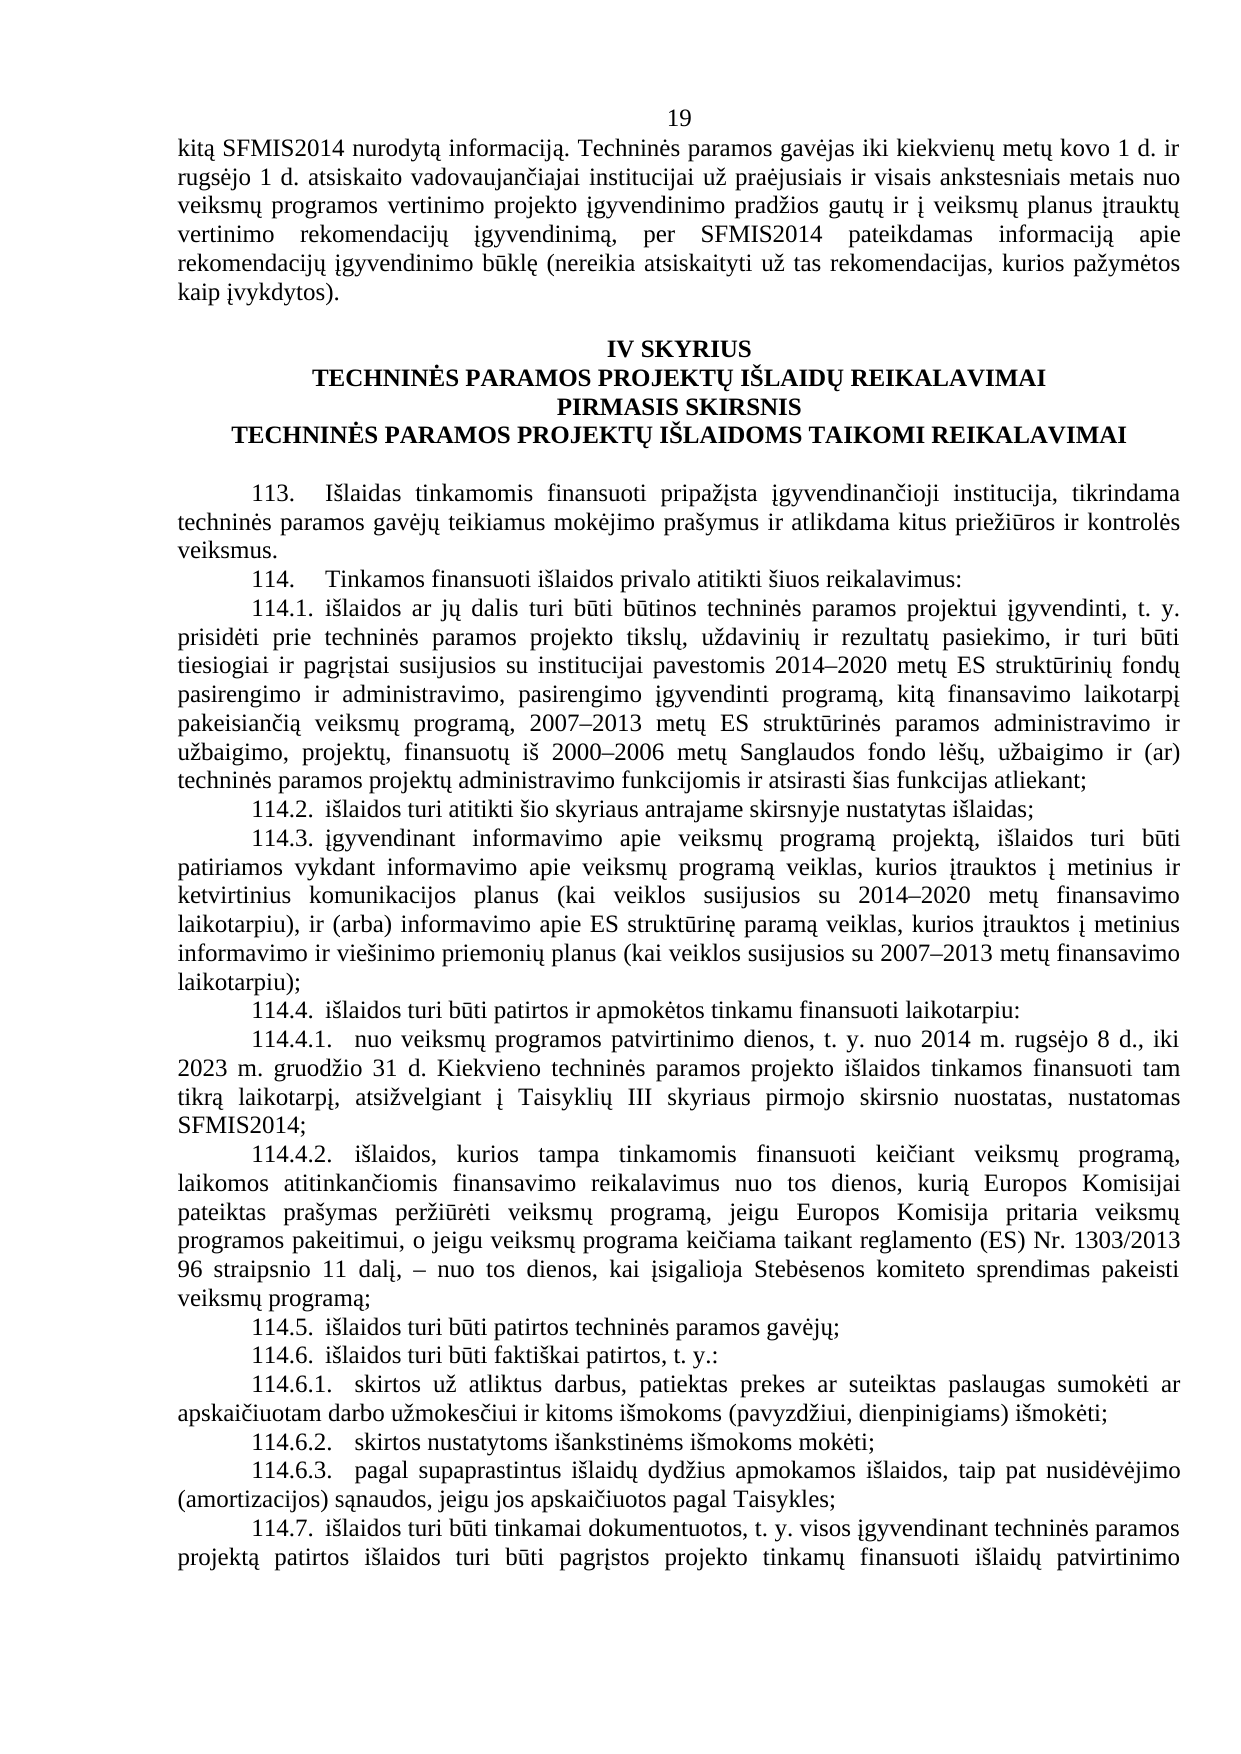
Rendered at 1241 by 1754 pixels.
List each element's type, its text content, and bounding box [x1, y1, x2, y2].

text 114.1. išlaidos ar jų dalis turi būti būtinos techninės paramos projektui įgyvendinti, t. y. prisidėti prie techninės paramos projekto tikslų, uždavinių ir rezultatų pasiekimo, ir turi būti tiesiogiai ir pagrįstai susijusios su institucijai pavestomis 2014–2020 metų ES struktūrinių fondų pasirengimo ir administravimo, pasirengimo įgyvendinti programą, kitą finansavimo laikotarpį pakeisiančią veiksmų programą, 2007–2013 metų ES struktūrinės paramos administravimo ir užbaigimo, projektų, finansuotų iš 2000–2006 metų Sanglaudos fondo lėšų, užbaigimo ir (ar) techninės paramos projektų administravimo funkcijomis ir atsirasti šias funkcijas atliekant; [177, 593, 1181, 794]
text 114. Tinkamos finansuoti išlaidos privalo atitikti šiuos reikalavimus: [177, 564, 1181, 593]
text 114.5. išlaidos turi būti patirtos techninės paramos gavėjų; [177, 1312, 1181, 1340]
text 114.3. įgyvendinant informavimo apie veiksmų programą projektą, išlaidos turi būti patiriamos vykdant informavimo apie veiksmų programą veiklas, kurios įtrauktos į metinius ir ketvirtinius komunikacijos planus (kai veiklos susijusios su 2014–2020 metų finansavimo laikotarpiu), ir (arba) informavimo apie ES struktūrinę paramą veiklas, kurios įtrauktos į metinius informavimo ir viešinimo priemonių planus (kai veiklos susijusios su 2007–2013 metų finansavimo laikotarpiu); [177, 823, 1181, 995]
text TECHNINĖS PARAMOS PROJEKTŲ IŠLAIDOMS TAIKOMI REIKALAVIMAI [177, 420, 1181, 449]
text 114.2. išlaidos turi atitikti šio skyriaus antrajame skirsnyje nustatytas išlaidas; [177, 794, 1181, 823]
text 114.7. išlaidos turi būti tinkamai dokumentuotos, t. y. visos įgyvendinant techninės paramos projektą patirtos išlaidos turi būti pagrįstos projekto tinkamų finansuoti išlaidų patvirtinimo [177, 1513, 1181, 1570]
text 114.6.1. skirtos už atliktus darbus, patiektas prekes ar suteiktas paslaugas sumokėti ar apskaičiuotam darbo užmokesčiui ir kitoms išmokoms (pavyzdžiui, dienpinigiams) išmokėti; [177, 1369, 1181, 1427]
text 114.6. išlaidos turi būti faktiškai patirtos, t. y.: [177, 1340, 1181, 1369]
text 114.4. išlaidos turi būti patirtos ir apmokėtos tinkamu finansuoti laikotarpiu: [177, 995, 1181, 1024]
text 114.6.3. pagal supaprastintus išlaidų dydžius apmokamos išlaidos, taip pat nusidėvėjimo (amortizacijos) sąnaudos, jeigu jos apskaičiuotos pagal Taisykles; [177, 1455, 1181, 1513]
text 114.4.2. išlaidos, kurios tampa tinkamomis finansuoti keičiant veiksmų programą, laikomos atitinkančiomis finansavimo reikalavimus nuo tos dienos, kurią Europos Komisijai pateiktas prašymas peržiūrėti veiksmų programą, jeigu Europos Komisija pritaria veiksmų programos pakeitimui, o jeigu veiksmų programa keičiama taikant reglamento (ES) Nr. 1303/2013 96 straipsnio 11 dalį, – nuo tos dienos, kai įsigalioja Stebėsenos komiteto sprendimas pakeisti veiksmų programą; [177, 1139, 1181, 1312]
text 113. Išlaidas tinkamomis finansuoti pripažįsta įgyvendinančioji institucija, tikrindama techninės paramos gavėjų teikiamus mokėjimo prašymus ir atlikdama kitus priežiūros ir kontrolės veiksmus. [177, 478, 1181, 564]
text kitą SFMIS2014 nurodytą informaciją. Techninės paramos gavėjas iki kiekvienų metų kovo 1 d. ir rugsėjo 1 d. atsiskaito vadovaujančiajai institucijai už praėjusiais ir visais ankstesniais metais nuo veiksmų programos vertinimo projekto įgyvendinimo pradžios gautų ir į veiksmų planus įtrauktų vertinimo rekomendacijų įgyvendinimą, per SFMIS2014 pateikdamas informaciją apie rekomendacijų įgyvendinimo būklę (nereikia atsiskaityti už tas rekomendacijas, kurios pažymėtos kaip įvykdytos). [177, 133, 1181, 305]
text PIRMASIS SKIRSNIS [177, 392, 1181, 420]
text IV SKYRIUS [177, 334, 1181, 363]
text TECHNINĖS PARAMOS PROJEKTŲ IŠLAIDŲ REIKALAVIMAI [177, 363, 1181, 392]
text 114.6.2. skirtos nustatytoms išankstinėms išmokoms mokėti; [177, 1427, 1181, 1455]
text 114.4.1. nuo veiksmų programos patvirtinimo dienos, t. y. nuo 2014 m. rugsėjo 8 d., iki 2023 m. gruodžio 31 d. Kiekvieno techninės paramos projekto išlaidos tinkamos finansuoti tam tikrą laikotarpį, atsižvelgiant į Taisyklių III skyriaus pirmojo skirsnio nuostatas, nustatomas SFMIS2014; [177, 1024, 1181, 1139]
